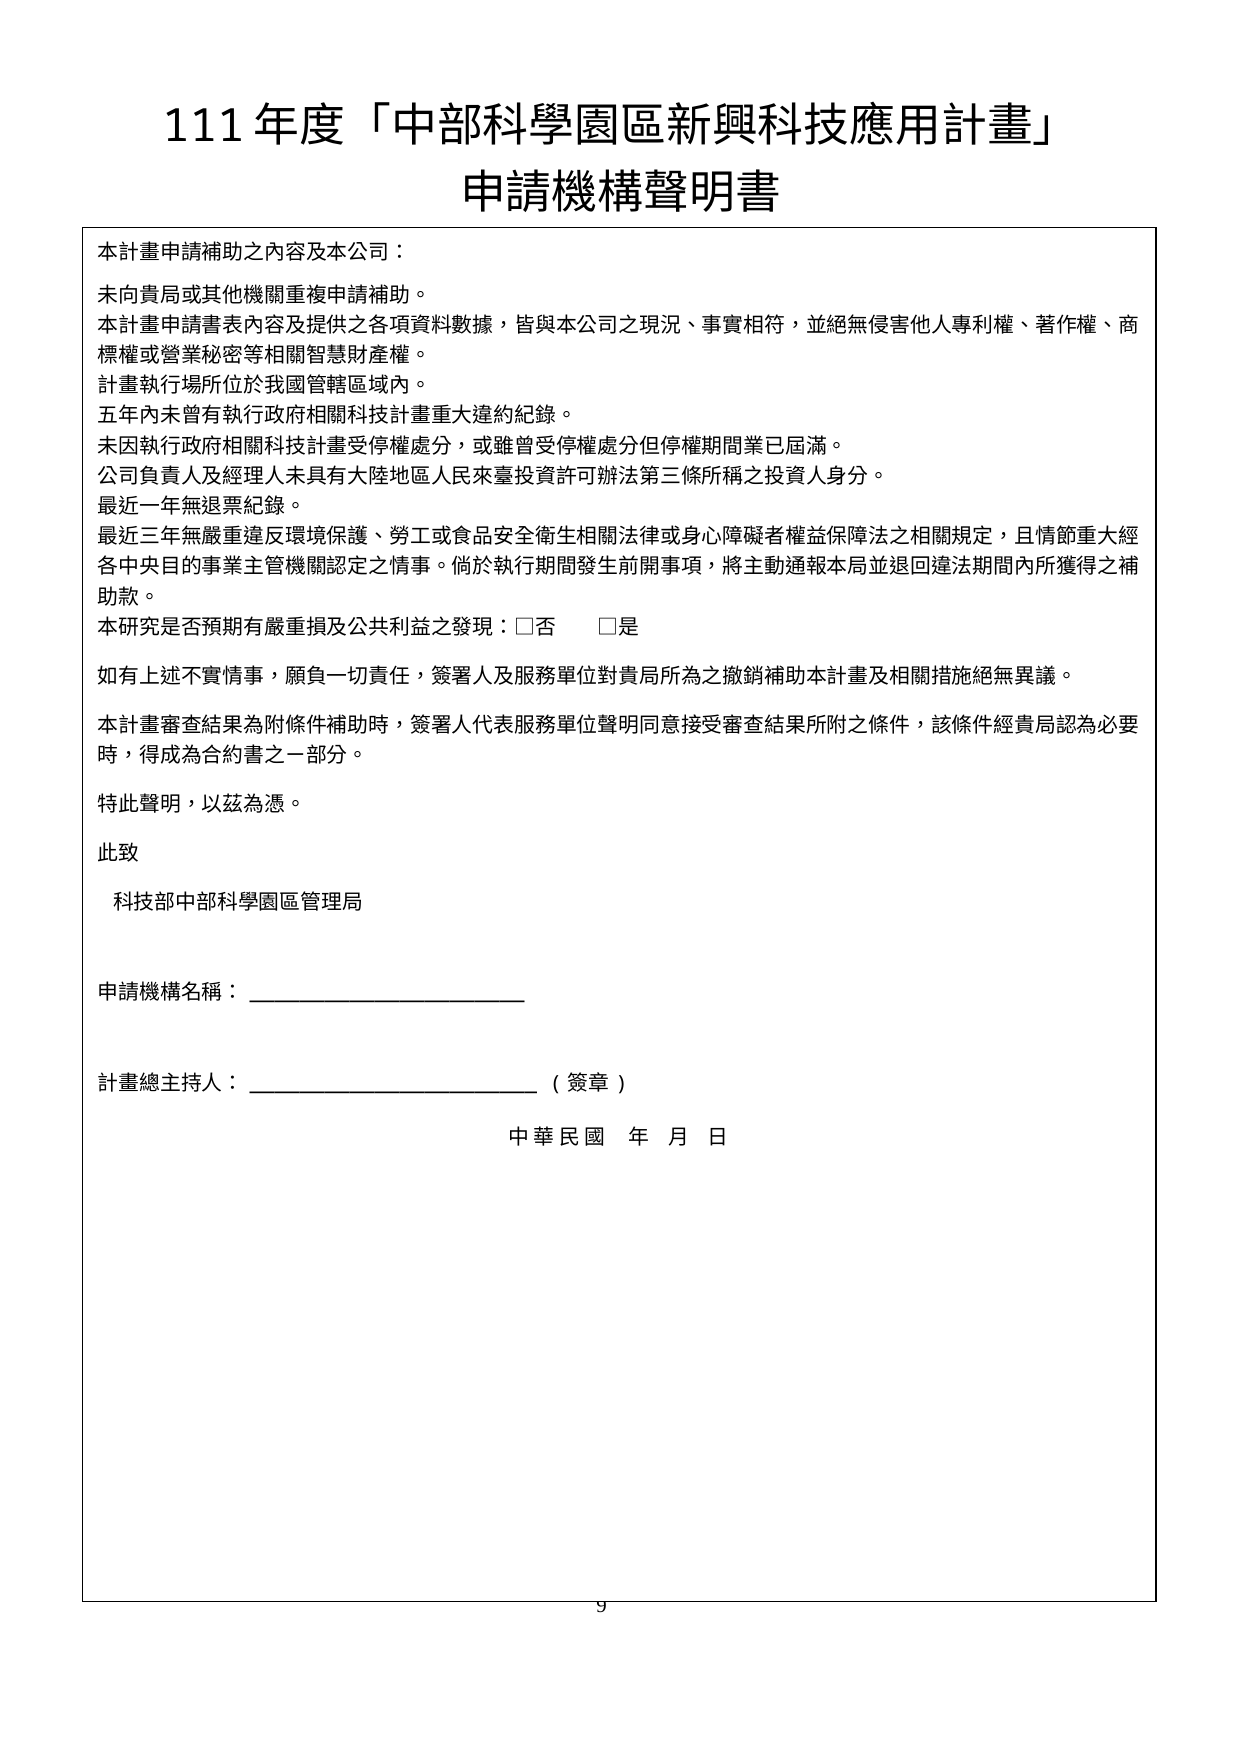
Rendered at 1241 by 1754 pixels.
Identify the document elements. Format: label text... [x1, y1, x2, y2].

text 111年度「中部科學園區新興科技應用計畫」 [89, 89, 1152, 155]
text 申請機構聲明書 [89, 155, 1152, 222]
